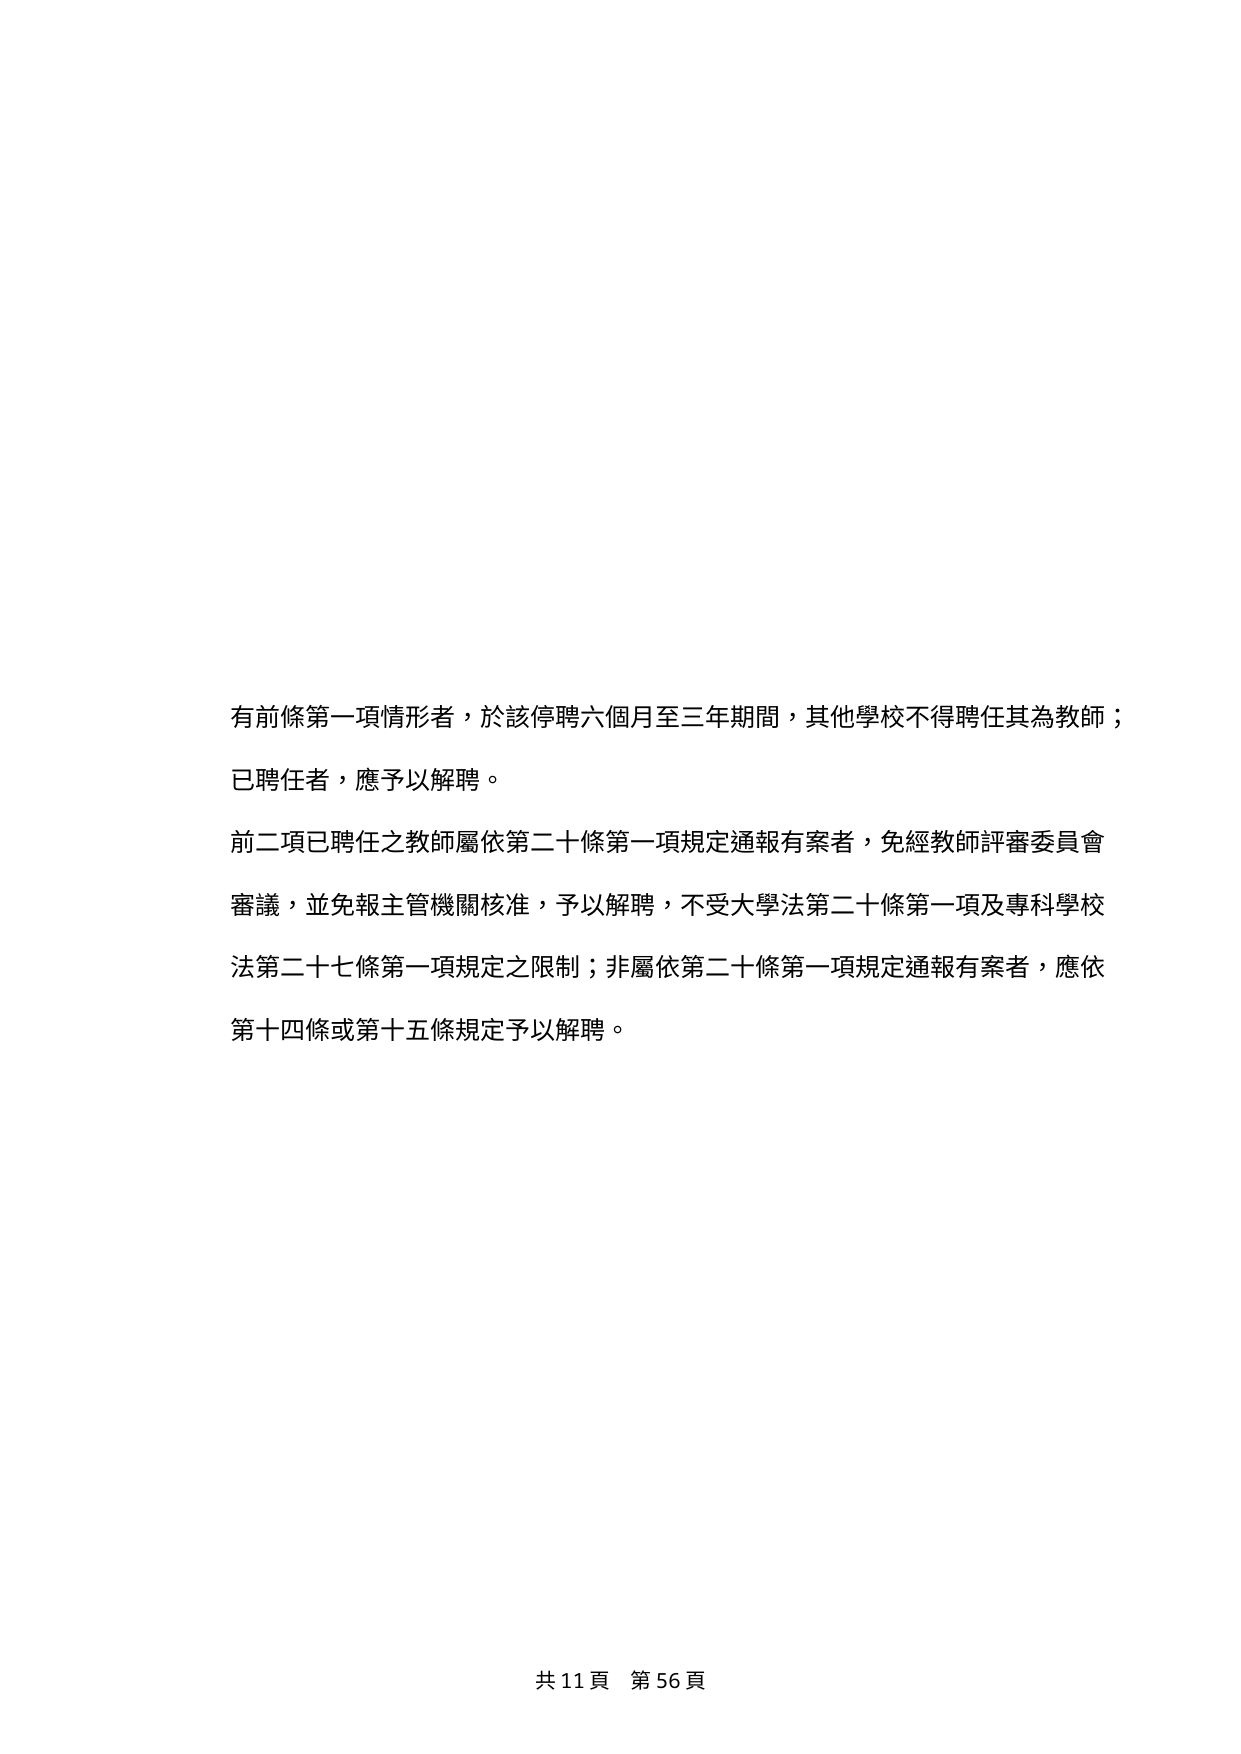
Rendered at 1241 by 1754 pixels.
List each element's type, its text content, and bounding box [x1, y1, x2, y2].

text 前二項已聘任之教師屬依第二十條第一項規定通報有案者，免經教師評審委員會審議，並免報主管機關核准，予以解聘，不受大學法第二十條第一項及專科學校法第二十七條第一項規定之限制；非屬依第二十條第一項規定通報有案者，應依第十四條或第十五條規定予以解聘。 [230, 799, 1122, 1049]
text 有前條第一項情形者，於該停聘六個月至三年期間，其他學校不得聘任其為教師；已聘任者，應予以解聘。 [230, 674, 1122, 799]
